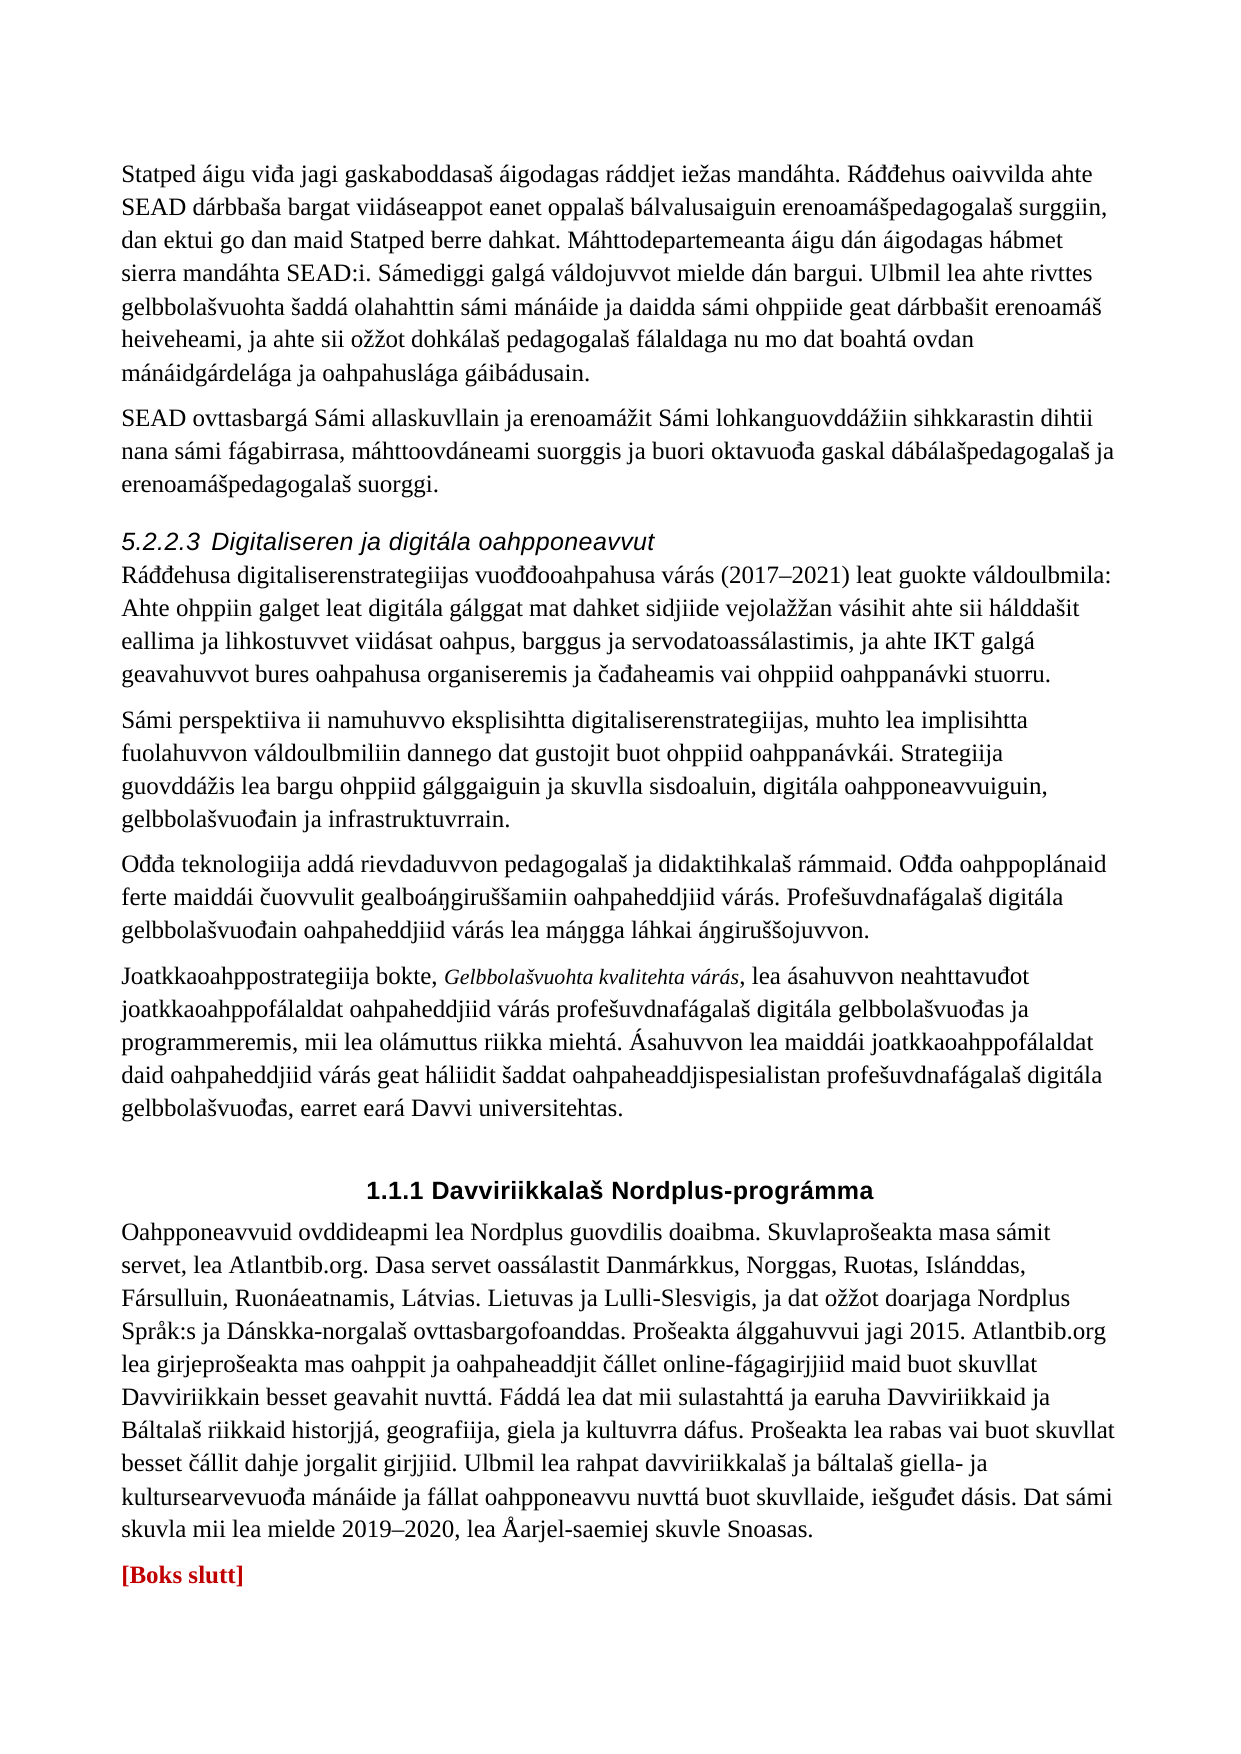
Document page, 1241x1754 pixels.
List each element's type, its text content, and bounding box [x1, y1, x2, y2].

text Oahpponeavvuid ovddideapmi lea Nordplus guovdilis doaibma. Skuvlaprošeakta masa sámit servet, lea Atlantbib.org. Dasa servet oassálastit Danmárkkus, Norggas, Ruoŧas, Islánddas, Fársulluin, Ruonáeatnamis, Látvias. Lietuvas ja Lulli-Slesvigis, ja dat ožžot doarjaga Nordplus Språk:s ja Dánskka-norgalaš ovttasbargofoanddas. Prošeakta álggahuvvui jagi 2015. Atlantbib.org lea girjeprošeakta mas oahppit ja oahpaheaddjit čállet online-fágagirjjiid maid buot skuvllat Davviriikkain besset geavahit nuvttá. Fáddá lea dat mii sulastahttá ja earuha Davviriikkaid ja Báltalaš riikkaid historjjá, geografiija, giela ja kultuvrra dáfus. Prošeakta lea rabas vai buot skuvllat besset čállit dahje jorgalit girjjiid. Ulbmil lea rahpat davviriikkalaš ja báltalaš giella- ja kultursearvevuođa mánáide ja fállat oahpponeavvu nuvttá buot skuvllaide, iešguđet dásis. Dat sámi skuvla mii lea mielde 2019–2020, lea Åarjel-saemiej skuvle Snoasas. [121, 1217, 1119, 1543]
text Ođđa teknologiija addá rievdaduvvon pedagogalaš ja didaktihkalaš rámmaid. Ođđa oahppoplánaid ferte maiddái čuovvulit gealboáŋgiruššamiin oahpaheddjiid várás. Profešuvdnafágalaš digitála gelbbolašvuođain oahpaheddjiid várás lea máŋgga láhkai áŋgiruššojuvvon. [121, 849, 1119, 944]
text SEAD ovttasbargá Sámi allaskuvllain ja erenoamážit Sámi lohkanguovddážiin sihkkarastin dihtii nana sámi fágabirrasa, máhttoovdáneami suorggis ja buori oktavuođa gaskal dábálašpedagogalaš ja erenoamášpedagogalaš suorggi. [121, 403, 1119, 498]
text Ráđđehusa digitaliserenstrategiijas vuođđooahpahusa várás (2017–2021) leat guokte váldoulbmila: Ahte ohppiin galget leat digitála gálggat mat dahket sidjiide vejolažžan vásihit ahte sii hálddašit eallima ja lihkostuvvet viidásat oahpus, barggus ja servodatoassálastimis, ja ahte IKT galgá geavahuvvot bures oahpahusa organiseremis ja čađaheamis vai ohppiid oahppanávki stuorru. [121, 560, 1119, 688]
text [Boks slutt] [121, 1560, 1119, 1589]
text Joatkkaoahppostrategiija bokte, Gelbbolašvuohta kvalitehta várás, lea ásahuvvon neahttavuđot joatkkaoahppofálaldat oahpaheddjiid várás profešuvdnafágalaš digitála gelbbolašvuođas ja programmeremis, mii lea olámuttus riikka miehtá. Ásahuvvon lea maiddái joatkkaoahppofálaldat daid oahpaheddjiid várás geat háliidit šaddat oahpaheaddjispesialistan profešuvdnafágalaš digitála gelbbolašvuođas, earret eará Davvi universitehtas. [121, 961, 1119, 1122]
text Statped áigu viđa jagi gaskaboddasaš áigodagas ráddjet iežas mandáhta. Ráđđehus oaivvilda ahte SEAD dárbbaša bargat viidáseappot eanet oppalaš bálvalusaiguin erenoamášpedagogalaš surggiin, dan ektui go dan maid Statped berre dahkat. Máhttodepartemeanta áigu dán áigodagas hábmet sierra mandáhta SEAD:i. Sámediggi galgá váldojuvvot mielde dán bargui. Ulbmil lea ahte rivttes gelbbolašvuohta šaddá olahahttin sámi mánáide ja daidda sámi ohppiide geat dárbbašit erenoamáš heiveheami, ja ahte sii ožžot dohkálaš pedagogalaš fálaldaga nu mo dat boahtá ovdan mánáidgárdelága ja oahpahuslága gáibádusain. [121, 159, 1119, 386]
list Davviriikkalaš Nordplus-prográmma [121, 1176, 1119, 1205]
subtitle Digitaliseren ja digitála oahpponeavvut [121, 527, 1119, 556]
text Sámi perspektiiva ii namuhuvvo eksplisihtta digitaliserenstrategiijas, muhto lea implisihtta fuolahuvvon váldoulbmiliin dannego dat gustojit buot ohppiid oahppanávkái. Strategiija guovddážis lea bargu ohppiid gálggaiguin ja skuvlla sisdoaluin, digitála oahpponeavvuiguin, gelbbolašvuođain ja infrastruktuvrrain. [121, 705, 1119, 833]
